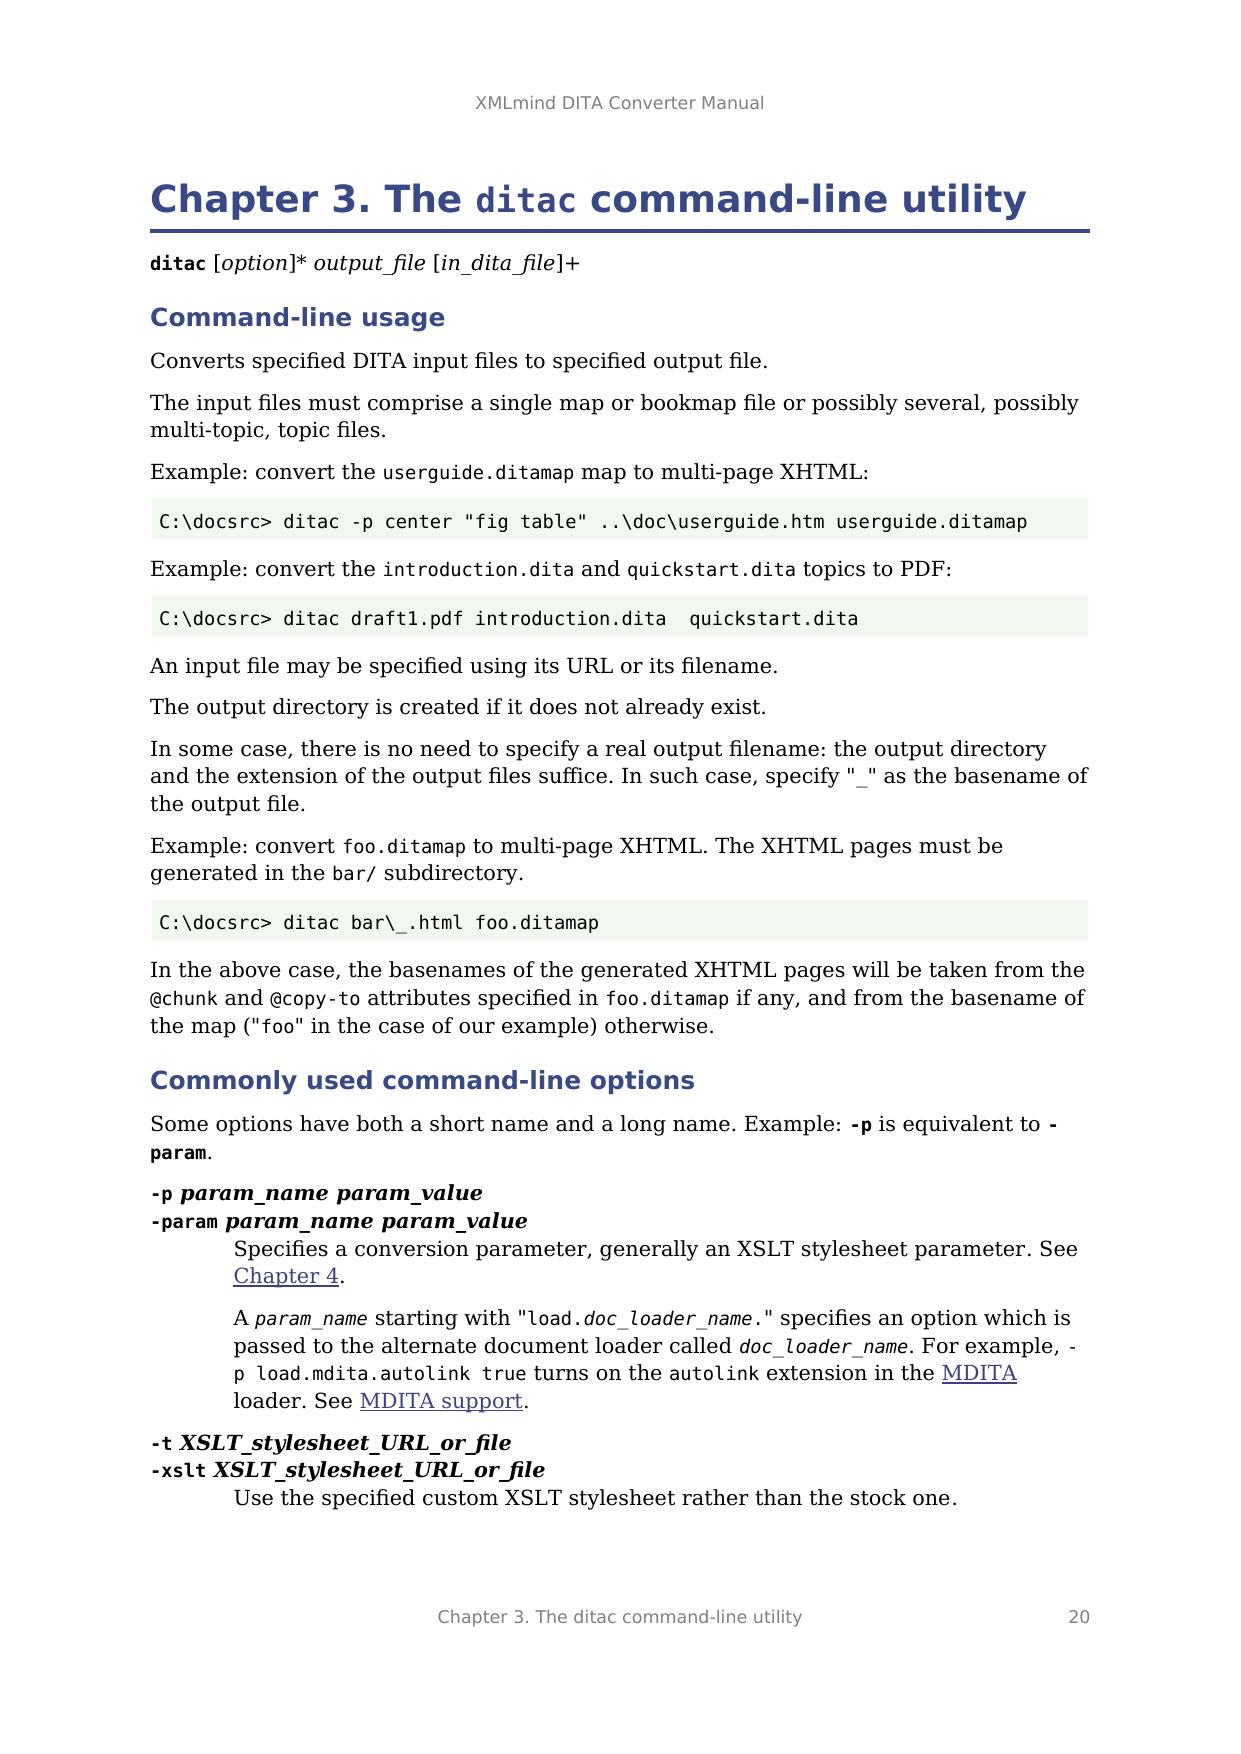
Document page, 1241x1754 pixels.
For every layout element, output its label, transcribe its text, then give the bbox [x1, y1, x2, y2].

text -t XSLT_stylesheet_URL_or_file [150, 1427, 1090, 1455]
text Example: convert the userguide.ditamap map to multi-page XHTML: [150, 456, 1090, 484]
text Use the specified custom XSLT stylesheet rather than the stock one. [233, 1483, 1090, 1510]
text An input file may be specified using its URL or its filename. [150, 651, 1090, 678]
subtitle Chapter 3. The ditac command-line utility [150, 178, 1090, 229]
text The input files must comprise a single map or bookmap file or possibly several, possibly multi-topic, topic files. [150, 387, 1090, 443]
text C:\docsrc> ditac draft1.pdf introduction.dita quickstart.dita [152, 595, 1088, 637]
text ditac [option]* output_file [in_dita_file]+ [150, 247, 1090, 275]
text Specifies a conversion parameter, generally an XSLT stylesheet parameter. See Chapter 4. [233, 1233, 1090, 1289]
text Command-line usage [150, 303, 1090, 332]
text Converts specified DITA input files to specified output file. [150, 346, 1090, 373]
text Example: convert foo.ditamap to multi-page XHTML. The XHTML pages must be generated in the bar/ subdirectory. [150, 830, 1090, 886]
text Example: convert the introduction.dita and quickstart.dita topics to PDF: [150, 553, 1090, 581]
text -xslt XSLT_stylesheet_URL_or_file [150, 1455, 1090, 1483]
text C:\docsrc> ditac bar\_.html foo.ditamap [152, 900, 1088, 941]
text In the above case, the basenames of the generated XHTML pages will be taken from the @chunk and @copy-to attributes specified in foo.ditamap if any, and from the basename of the map ("foo" in the case of our example) otherwise. [150, 955, 1090, 1038]
text C:\docsrc> ditac -p center "fig table" ..\doc\userguide.htm userguide.ditamap [152, 498, 1088, 539]
text A param_name starting with "load.doc_loader_name." specifies an option which is passed to the alternate document loader called doc_loader_name. For example, -p load.mdita.autolink true turns on the autolink extension in the MDITA loader. See MDITA support. [233, 1303, 1090, 1413]
text In some case, there is no need to specify a real output filename: the output directory and the extension of the output files suffice. In such case, specify "_" as the basename of the output file. [150, 733, 1090, 817]
text The output directory is created if it does not already exist. [150, 692, 1090, 720]
text Some options have both a short name and a long name. Example: -p is equivalent to -param. [150, 1109, 1090, 1164]
text -param param_name param_value [150, 1206, 1090, 1233]
text -p param_name param_value [150, 1178, 1090, 1206]
text Commonly used command-line options [150, 1066, 1090, 1095]
